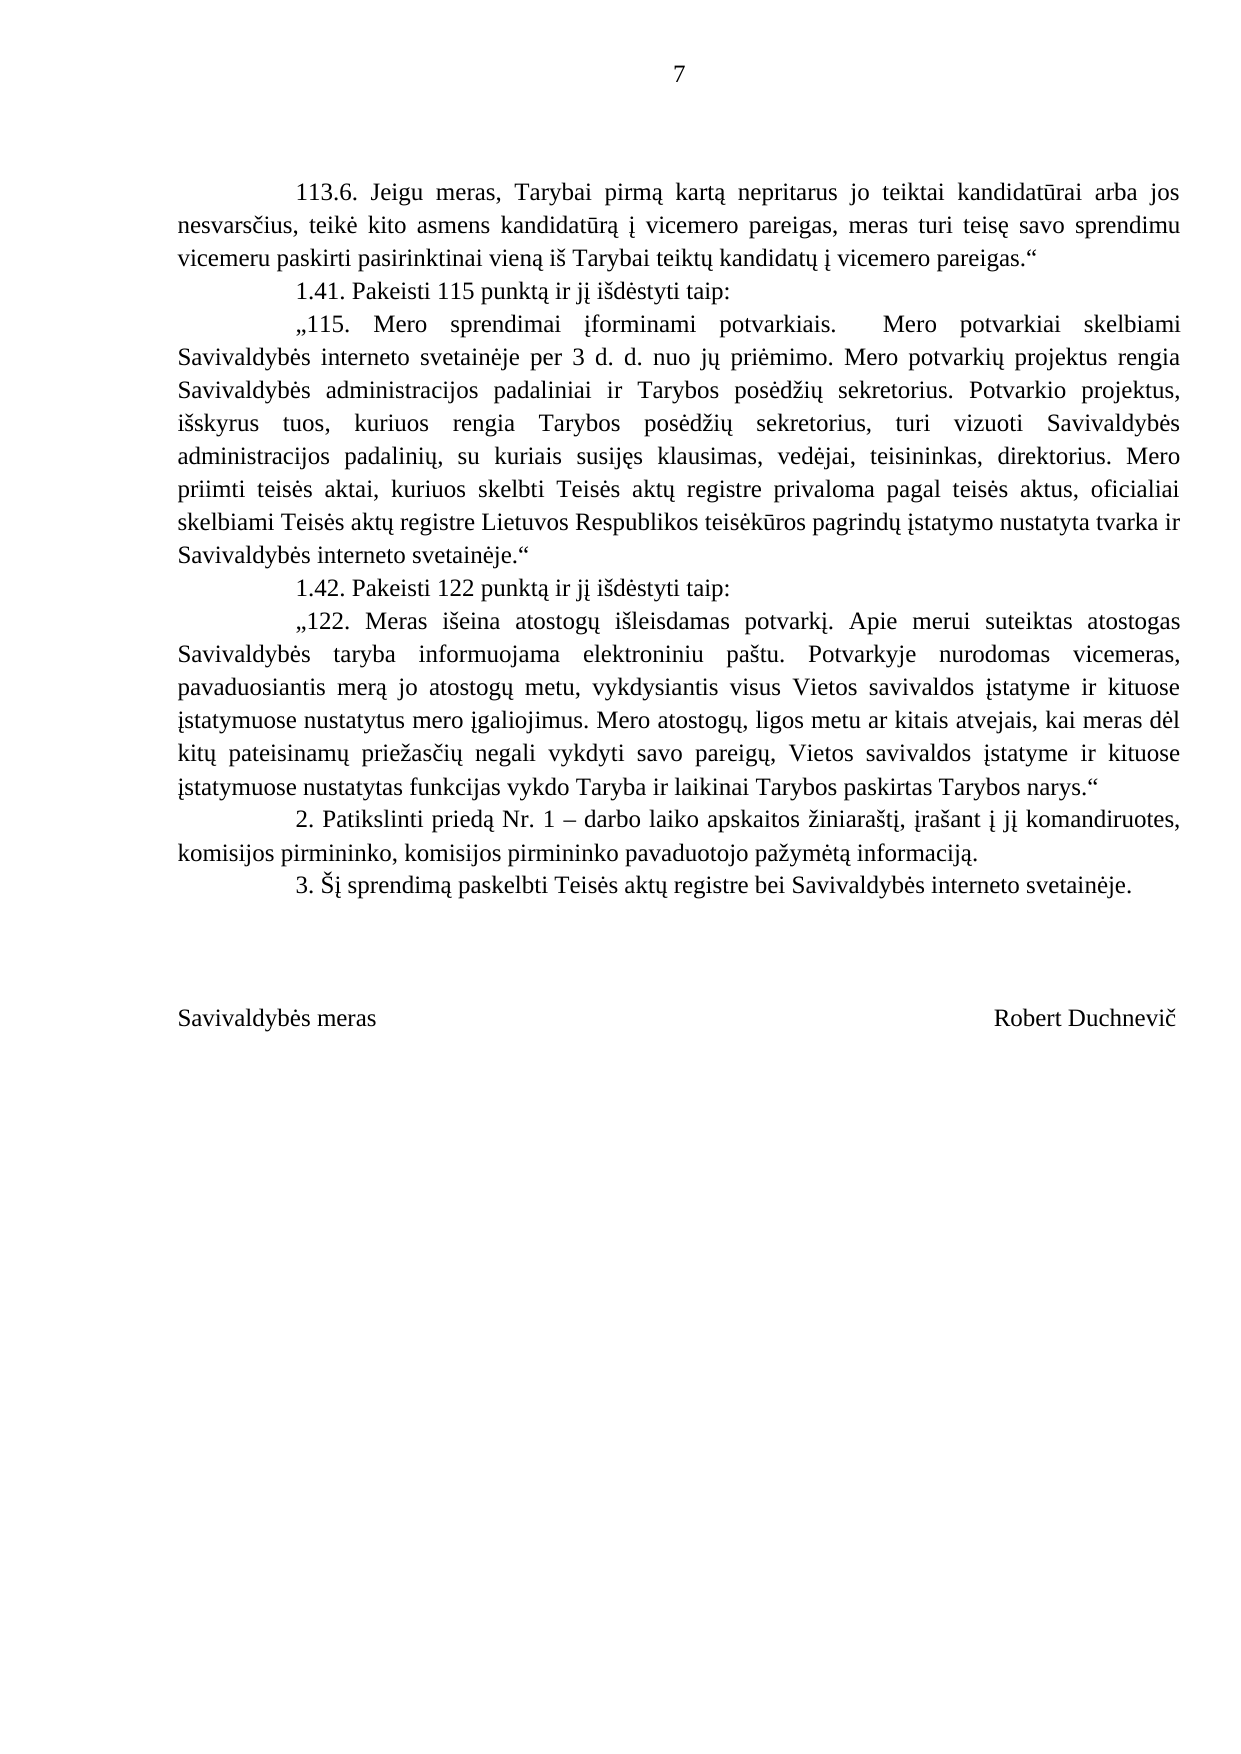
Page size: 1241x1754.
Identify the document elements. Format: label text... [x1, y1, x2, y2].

text 3. Šį sprendimą paskelbti Teisės aktų registre bei Savivaldybės interneto svetainėje. [295, 871, 1181, 899]
text 1.41. Pakeisti 115 punktą ir jį išdėstyti taip: [177, 276, 1181, 305]
text Savivaldybės meras Robert Duchnevič [177, 1003, 1181, 1031]
text „122. Meras išeina atostogų išleisdamas potvarkį. Apie merui suteiktas atostogas Savivaldybės taryba informuojama elektroniniu paštu. Potvarkyje nurodomas vicemeras, pavaduosiantis merą jo atostogų metu, vykdysiantis visus Vietos savivaldos įstatyme ir kituose įstatymuose nustatytus mero įgaliojimus. Mero atostogų, ligos metu ar kitais atvejais, kai meras dėl kitų pateisinamų priežasčių negali vykdyti savo pareigų, Vietos savivaldos įstatyme ir kituose įstatymuose nustatytas funkcijas vykdo Taryba ir laikinai Tarybos paskirtas Tarybos narys.“ [177, 606, 1181, 800]
text 113.6. Jeigu meras, Tarybai pirmą kartą nepritarus jo teiktai kandidatūrai arba jos nesvarsčius, teikė kito asmens kandidatūrą į vicemero pareigas, meras turi teisę savo sprendimu vicemeru paskirti pasirinktinai vieną iš Tarybai teiktų kandidatų į vicemero pareigas.“ [177, 177, 1181, 272]
text „115. Mero sprendimai įforminami potvarkiais. Mero potvarkiai skelbiami Savivaldybės interneto svetainėje per 3 d. d. nuo jų priėmimo. Mero potvarkių projektus rengia Savivaldybės administracijos padaliniai ir Tarybos posėdžių sekretorius. Potvarkio projektus, išskyrus tuos, kuriuos rengia Tarybos posėdžių sekretorius, turi vizuoti Savivaldybės administracijos padalinių, su kuriais susijęs klausimas, vedėjai, teisininkas, direktorius. Mero priimti teisės aktai, kuriuos skelbti Teisės aktų registre privaloma pagal teisės aktus, oficialiai skelbiami Teisės aktų registre Lietuvos Respublikos teisėkūros pagrindų įstatymo nustatyta tvarka ir Savivaldybės interneto svetainėje.“ [177, 309, 1181, 569]
text 1.42. Pakeisti 122 punktą ir jį išdėstyti taip: [177, 573, 1181, 602]
text 2. Patikslinti priedą Nr. 1 – darbo laiko apskaitos žiniaraštį, įrašant į jį komandiruotes, komisijos pirmininko, komisijos pirmininko pavaduotojo pažymėtą informaciją. [177, 804, 1181, 866]
